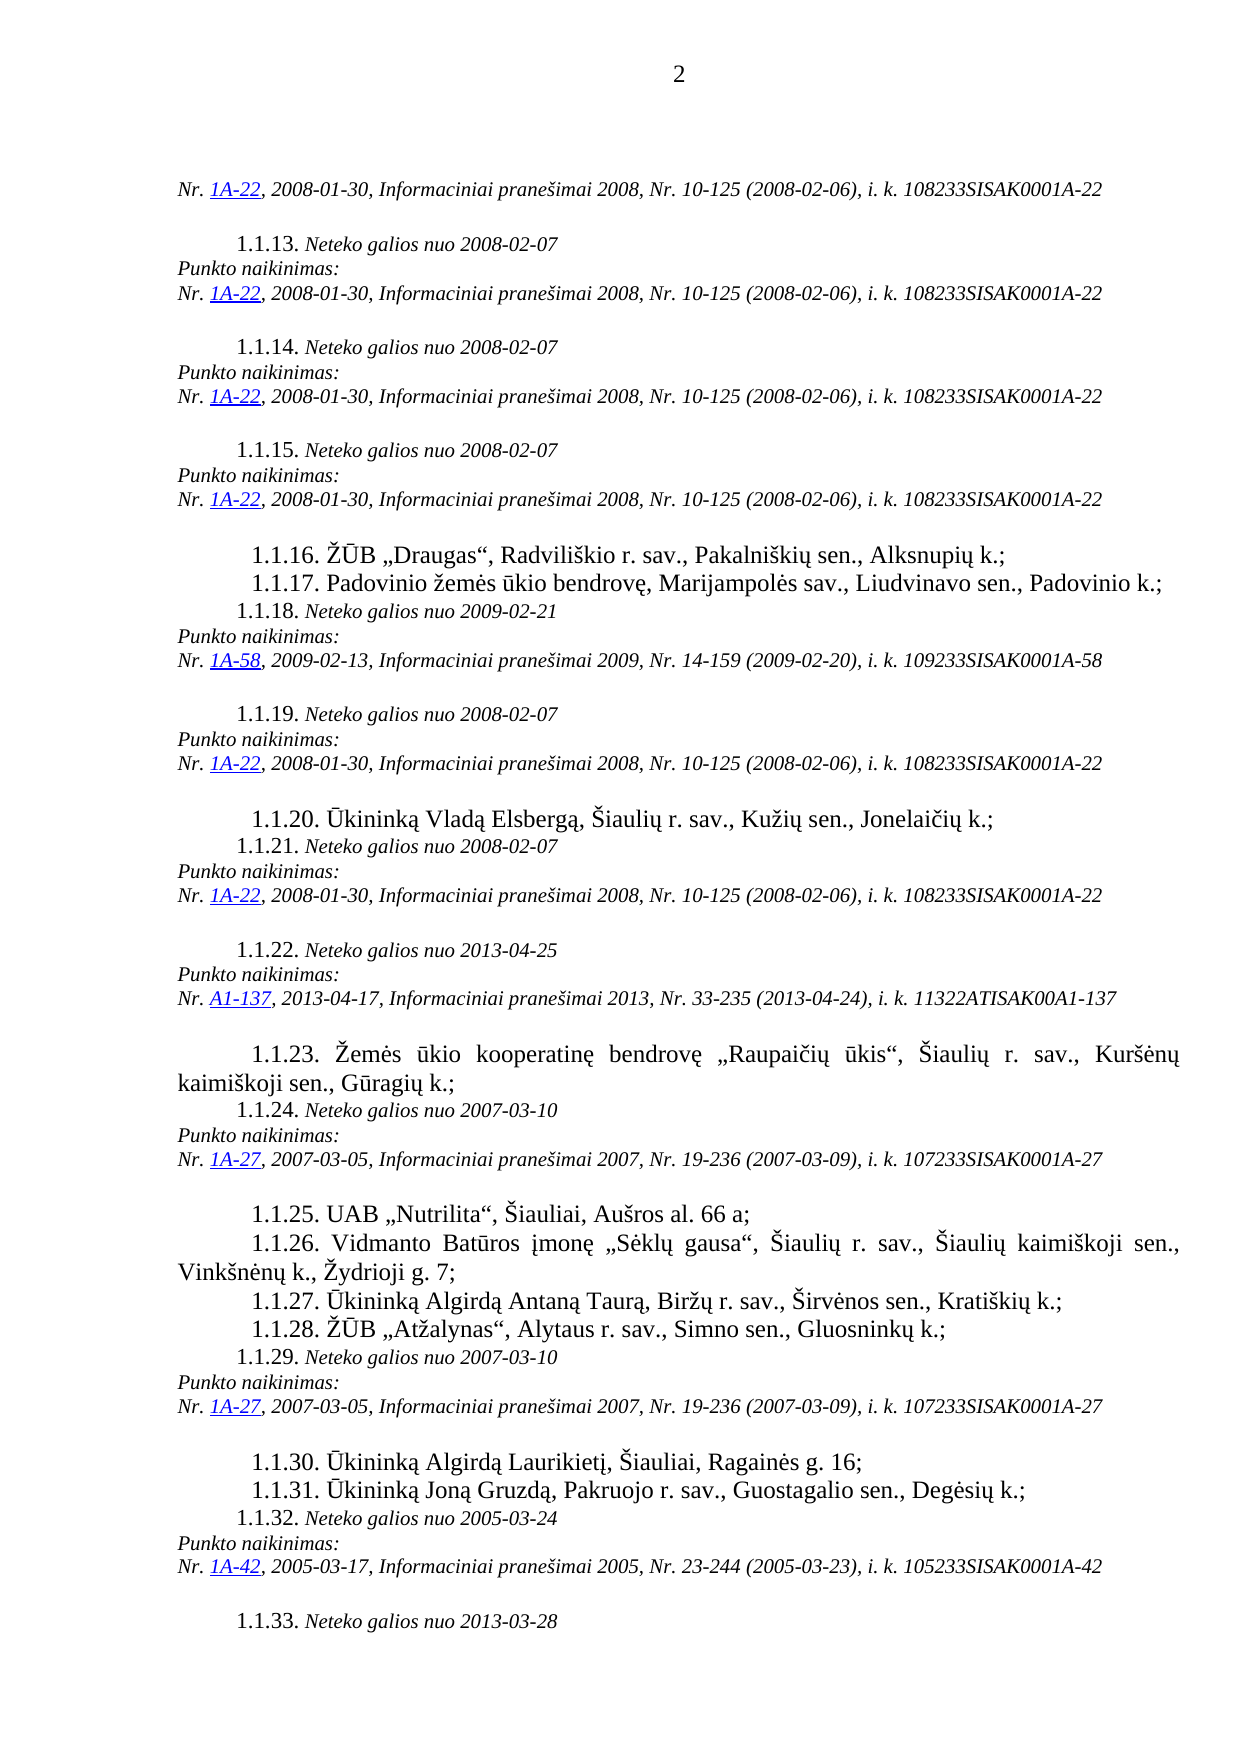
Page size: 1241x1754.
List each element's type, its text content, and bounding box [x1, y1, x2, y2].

text Nr. 1A-22, 2008-01-30, Informaciniai pranešimai 2008, Nr. 10-125 (2008-02-06), i. k. 108233SISAK0001A-22 [177, 883, 1181, 907]
text Punkto naikinimas: [177, 1370, 1181, 1394]
text Nr. 1A-22, 2008-01-30, Informaciniai pranešimai 2008, Nr. 10-125 (2008-02-06), i. k. 108233SISAK0001A-22 [177, 384, 1181, 408]
text 1.1.19. Neteko galios nuo 2008-02-07 [177, 700, 1181, 727]
text 1.1.32. Neteko galios nuo 2005-03-24 [177, 1504, 1181, 1530]
text 1.1.25. UAB „Nutrilita“, Šiauliai, Aušros al. 66 a; [177, 1199, 1181, 1228]
text 1.1.22. Neteko galios nuo 2013-04-25 [177, 936, 1181, 962]
text 1.1.18. Neteko galios nuo 2009-02-21 [177, 597, 1181, 623]
text Punkto naikinimas: [177, 1530, 1181, 1554]
text 1.1.31. Ūkininką Joną Gruzdą, Pakruojo r. sav., Guostagalio sen., Degėsių k.; [177, 1475, 1181, 1504]
text Nr. 1A-22, 2008-01-30, Informaciniai pranešimai 2008, Nr. 10-125 (2008-02-06), i. k. 108233SISAK0001A-22 [177, 751, 1181, 775]
text 1.1.33. Neteko galios nuo 2013-03-28 [177, 1607, 1181, 1634]
text Punkto naikinimas: [177, 1123, 1181, 1147]
text Punkto naikinimas: [177, 623, 1181, 648]
text Nr. 1A-58, 2009-02-13, Informaciniai pranešimai 2009, Nr. 14-159 (2009-02-20), i. k. 109233SISAK0001A-58 [177, 648, 1181, 672]
text 1.1.13. Neteko galios nuo 2008-02-07 [177, 230, 1181, 256]
text Nr. 1A-42, 2005-03-17, Informaciniai pranešimai 2005, Nr. 23-244 (2005-03-23), i. k. 105233SISAK0001A-42 [177, 1554, 1181, 1578]
text Punkto naikinimas: [177, 463, 1181, 487]
text Punkto naikinimas: [177, 962, 1181, 986]
text 1.1.16. ŽŪB „Draugas“, Radviliškio r. sav., Pakalniškių sen., Alksnupių k.; [177, 540, 1181, 568]
text Nr. 1A-27, 2007-03-05, Informaciniai pranešimai 2007, Nr. 19-236 (2007-03-09), i. k. 107233SISAK0001A-27 [177, 1394, 1181, 1418]
text Punkto naikinimas: [177, 859, 1181, 883]
text Nr. A1-137, 2013-04-17, Informaciniai pranešimai 2013, Nr. 33-235 (2013-04-24), i. k. 11322ATISAK00A1-137 [177, 986, 1181, 1010]
text 1.1.17. Padovinio žemės ūkio bendrovę, Marijampolės sav., Liudvinavo sen., Padovinio k.; [177, 568, 1181, 597]
text Nr. 1A-22, 2008-01-30, Informaciniai pranešimai 2008, Nr. 10-125 (2008-02-06), i. k. 108233SISAK0001A-22 [177, 280, 1181, 304]
text 1.1.23. Žemės ūkio kooperatinę bendrovę „Raupaičių ūkis“, Šiaulių r. sav., Kuršėnų kaimiškoji sen., Gūragių k.; [177, 1039, 1181, 1096]
text Punkto naikinimas: [177, 727, 1181, 751]
text 1.1.27. Ūkininką Algirdą Antaną Taurą, Biržų r. sav., Širvėnos sen., Kratiškių k.; [177, 1286, 1181, 1314]
text 1.1.26. Vidmanto Batūros įmonę „Sėklų gausa“, Šiaulių r. sav., Šiaulių kaimiškoji sen., Vinkšnėnų k., Žydrioji g. 7; [177, 1228, 1181, 1286]
text 1.1.21. Neteko galios nuo 2008-02-07 [177, 832, 1181, 859]
text 1.1.30. Ūkininką Algirdą Laurikietį, Šiauliai, Ragainės g. 16; [177, 1447, 1181, 1475]
text Punkto naikinimas: [177, 359, 1181, 384]
text Nr. 1A-22, 2008-01-30, Informaciniai pranešimai 2008, Nr. 10-125 (2008-02-06), i. k. 108233SISAK0001A-22 [177, 177, 1181, 201]
text Punkto naikinimas: [177, 256, 1181, 280]
text 1.1.24. Neteko galios nuo 2007-03-10 [177, 1096, 1181, 1123]
text Nr. 1A-27, 2007-03-05, Informaciniai pranešimai 2007, Nr. 19-236 (2007-03-09), i. k. 107233SISAK0001A-27 [177, 1147, 1181, 1171]
text 1.1.29. Neteko galios nuo 2007-03-10 [177, 1343, 1181, 1370]
text Nr. 1A-22, 2008-01-30, Informaciniai pranešimai 2008, Nr. 10-125 (2008-02-06), i. k. 108233SISAK0001A-22 [177, 487, 1181, 511]
text 1.1.15. Neteko galios nuo 2008-02-07 [177, 436, 1181, 463]
text 1.1.14. Neteko galios nuo 2008-02-07 [177, 333, 1181, 359]
text 1.1.20. Ūkininką Vladą Elsbergą, Šiaulių r. sav., Kužių sen., Jonelaičių k.; [177, 804, 1181, 832]
text 1.1.28. ŽŪB „Atžalynas“, Alytaus r. sav., Simno sen., Gluosninkų k.; [177, 1314, 1181, 1343]
